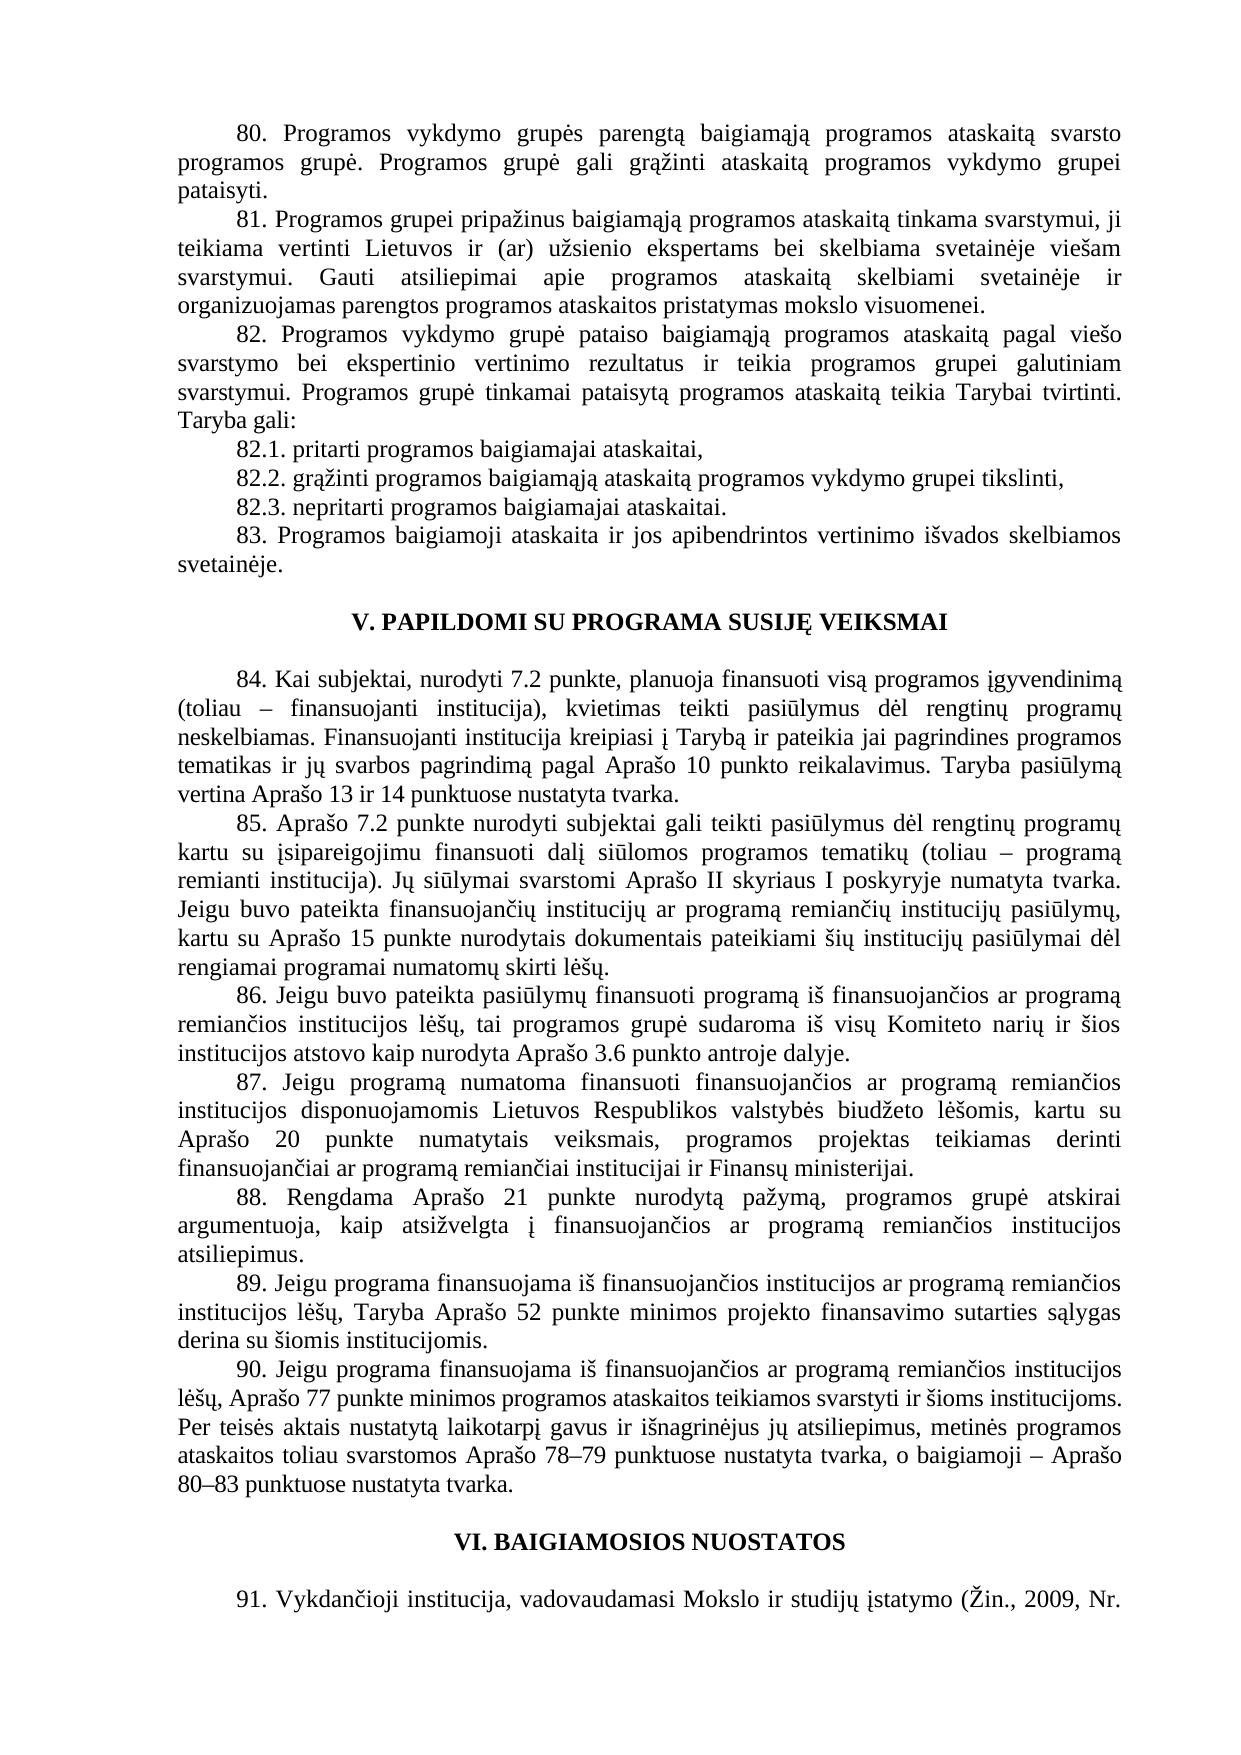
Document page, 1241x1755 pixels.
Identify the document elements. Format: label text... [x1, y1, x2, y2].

text 85. Aprašo 7.2 punkte nurodyti subjektai gali teikti pasiūlymus dėl rengtinų programų kartu su įsipareigojimu finansuoti dalį siūlomos programos tematikų (toliau – programą remianti institucija). Jų siūlymai svarstomi Aprašo II skyriaus I poskyryje numatyta tvarka. Jeigu buvo pateikta finansuojančių institucijų ar programą remiančių institucijų pasiūlymų, kartu su Aprašo 15 punkte nurodytais dokumentais pateikiami šių institucijų pasiūlymai dėl rengiamai programai numatomų skirti lėšų. [177, 808, 1122, 981]
text 83. Programos baigiamoji ataskaita ir jos apibendrintos vertinimo išvados skelbiamos svetainėje. [177, 521, 1122, 578]
text 84. Kai subjektai, nurodyti 7.2 punkte, planuoja finansuoti visą programos įgyvendinimą (toliau – finansuojanti institucija), kvietimas teikti pasiūlymus dėl rengtinų programų neskelbiamas. Finansuojanti institucija kreipiasi į Tarybą ir pateikia jai pagrindines programos tematikas ir jų svarbos pagrindimą pagal Aprašo 10 punkto reikalavimus. Taryba pasiūlymą vertina Aprašo 13 ir 14 punktuose nustatyta tvarka. [177, 664, 1122, 808]
text 89. Jeigu programa finansuojama iš finansuojančios institucijos ar programą remiančios institucijos lėšų, Taryba Aprašo 52 punkte minimos projekto finansavimo sutarties sąlygas derina su šiomis institucijomis. [177, 1268, 1122, 1354]
text 81. Programos grupei pripažinus baigiamąją programos ataskaitą tinkama svarstymui, ji teikiama vertinti Lietuvos ir (ar) užsienio ekspertams bei skelbiama svetainėje viešam svarstymui. Gauti atsiliepimai apie programos ataskaitą skelbiami svetainėje ir organizuojamas parengtos programos ataskaitos pristatymas mokslo visuomenei. [177, 204, 1122, 319]
text 82. Programos vykdymo grupė pataiso baigiamąją programos ataskaitą pagal viešo svarstymo bei ekspertinio vertinimo rezultatus ir teikia programos grupei galutiniam svarstymui. Programos grupė tinkamai pataisytą programos ataskaitą teikia Tarybai tvirtinti. Taryba gali: [177, 319, 1122, 434]
text 80. Programos vykdymo grupės parengtą baigiamąją programos ataskaitą svarsto programos grupė. Programos grupė gali grąžinti ataskaitą programos vykdymo grupei pataisyti. [177, 118, 1122, 204]
text 82.3. nepritarti programos baigiamajai ataskaitai. [177, 492, 1122, 521]
text 87. Jeigu programą numatoma finansuoti finansuojančios ar programą remiančios institucijos disponuojamomis Lietuvos Respublikos valstybės biudžeto lėšomis, kartu su Aprašo 20 punkte numatytais veiksmais, programos projektas teikiamas derinti finansuojančiai ar programą remiančiai institucijai ir Finansų ministerijai. [177, 1067, 1122, 1182]
text 86. Jeigu buvo pateikta pasiūlymų finansuoti programą iš finansuojančios ar programą remiančios institucijos lėšų, tai programos grupė sudaroma iš visų Komiteto narių ir šios institucijos atstovo kaip nurodyta Aprašo 3.6 punkto antroje dalyje. [177, 981, 1122, 1067]
text 82.2. grąžinti programos baigiamąją ataskaitą programos vykdymo grupei tikslinti, [177, 463, 1122, 492]
text 88. Rengdama Aprašo 21 punkte nurodytą pažymą, programos grupė atskirai argumentuoja, kaip atsižvelgta į finansuojančios ar programą remiančios institucijos atsiliepimus. [177, 1182, 1122, 1268]
text 90. Jeigu programa finansuojama iš finansuojančios ar programą remiančios institucijos lėšų, Aprašo 77 punkte minimos programos ataskaitos teikiamos svarstyti ir šioms institucijoms. Per teisės aktais nustatytą laikotarpį gavus ir išnagrinėjus jų atsiliepimus, metinės programos ataskaitos toliau svarstomos Aprašo 78–79 punktuose nustatyta tvarka, o baigiamoji – Aprašo 80–83 punktuose nustatyta tvarka. [177, 1354, 1122, 1498]
text VI. BAIGIAMOSIOS NUOSTATOS [177, 1527, 1122, 1556]
text V. PAPILDOMI SU PROGRAMA SUSIJĘ VEIKSMAI [177, 607, 1122, 636]
text 91. Vykdančioji institucija, vadovaudamasi Mokslo ir studijų įstatymo (Žin., 2009, Nr. [177, 1584, 1122, 1613]
text 82.1. pritarti programos baigiamajai ataskaitai, [177, 434, 1122, 463]
